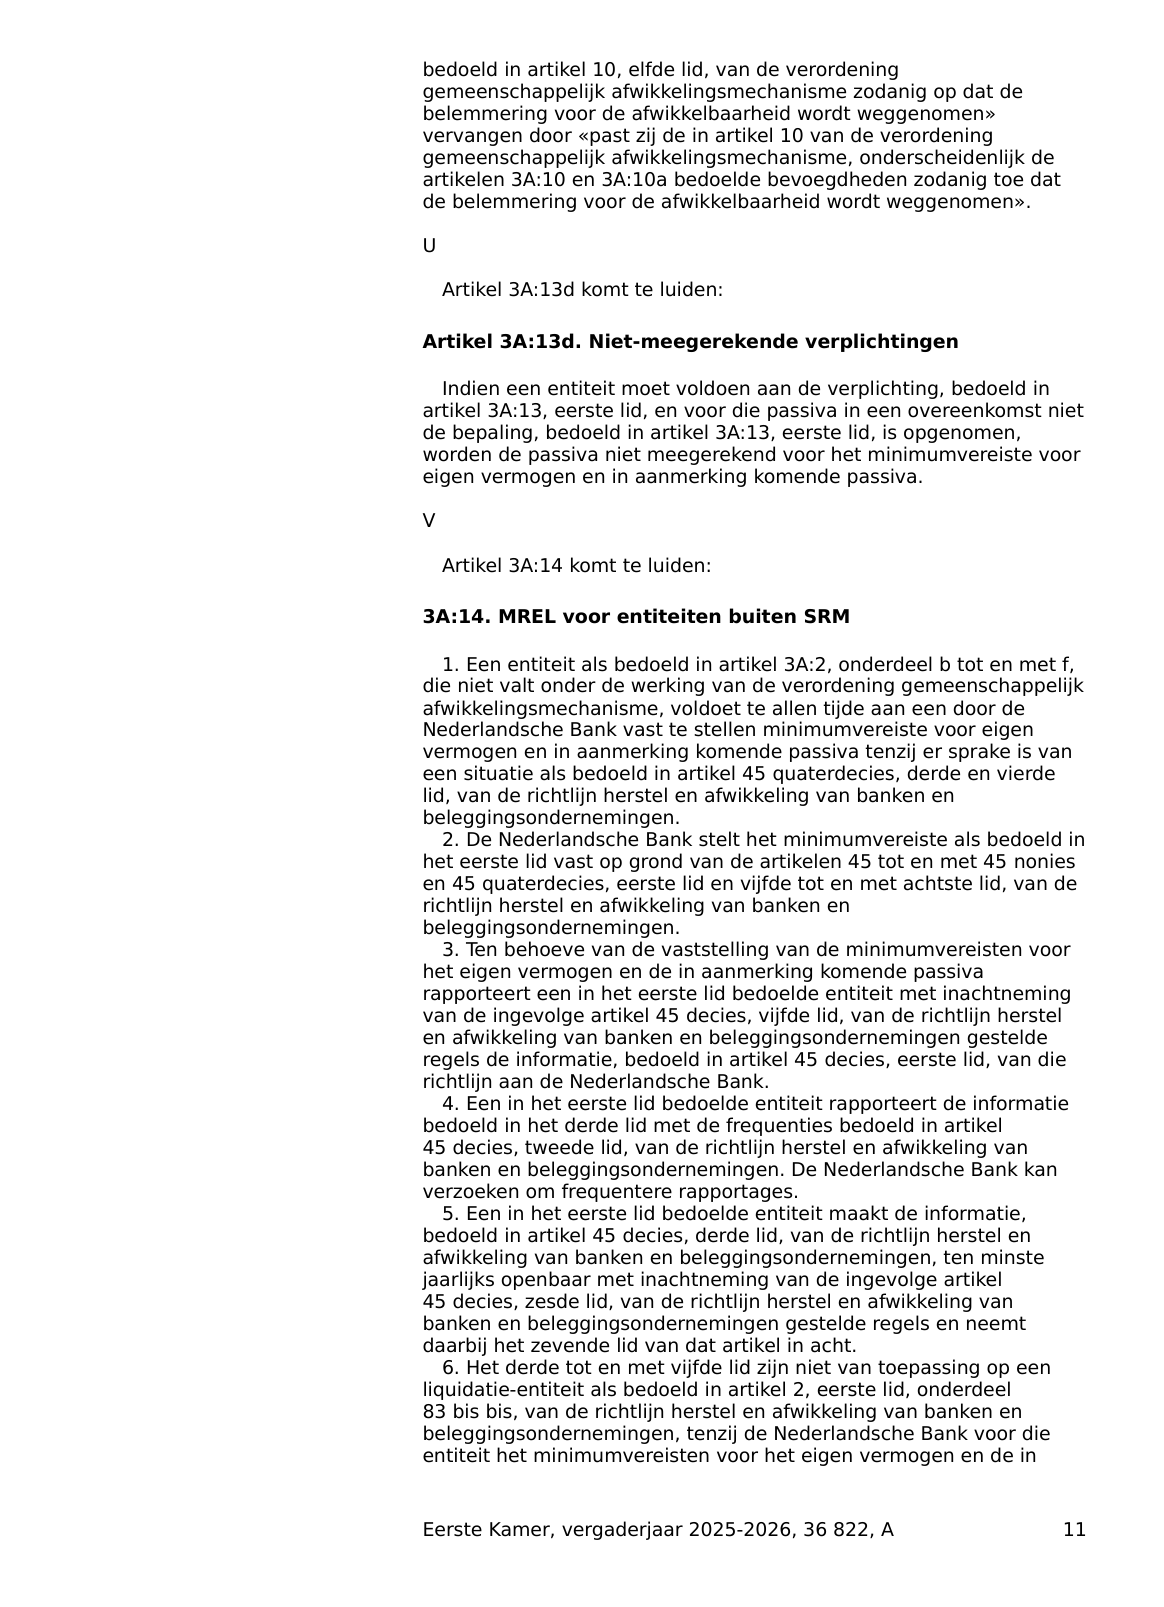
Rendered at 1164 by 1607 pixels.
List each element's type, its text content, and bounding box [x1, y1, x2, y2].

text Indien een entiteit moet voldoen aan de verplichting, bedoeld in artikel 3A:13, eerste lid, en voor die passiva in een overeenkomst niet de bepaling, bedoeld in artikel 3A:13, eerste lid, is opgenomen, worden de passiva niet meegerekend voor het minimumvereiste voor eigen vermogen en in aanmerking komende passiva. [422, 378, 1087, 488]
text V [422, 510, 1087, 532]
text Artikel 3A:13d komt te luiden: [422, 279, 1087, 301]
text 2. De Nederlandsche Bank stelt het minimumvereiste als bedoeld in het eerste lid vast op grond van de artikelen 45 tot en met 45 nonies en 45 quaterdecies, eerste lid en vijfde tot en met achtste lid, van de richtlijn herstel en afwikkeling van banken en beleggingsondernemingen. [422, 829, 1087, 939]
text 4. Een in het eerste lid bedoelde entiteit rapporteert de informatie bedoeld in het derde lid met de frequenties bedoeld in artikel 45 decies, tweede lid, van de richtlijn herstel en afwikkeling van banken en beleggingsondernemingen. De Nederlandsche Bank kan verzoeken om frequentere rapportages. [422, 1093, 1087, 1203]
text 3. Ten behoeve van de vaststelling van de minimumvereisten voor het eigen vermogen en de in aanmerking komende passiva rapporteert een in het eerste lid bedoelde entiteit met inachtneming van de ingevolge artikel 45 decies, vijfde lid, van de richtlijn herstel en afwikkeling van banken en beleggingsondernemingen gestelde regels de informatie, bedoeld in artikel 45 decies, eerste lid, van die richtlijn aan de Nederlandsche Bank. [422, 939, 1087, 1093]
text 5. Een in het eerste lid bedoelde entiteit maakt de informatie, bedoeld in artikel 45 decies, derde lid, van de richtlijn herstel en afwikkeling van banken en beleggingsondernemingen, ten minste jaarlijks openbaar met inachtneming van de ingevolge artikel 45 decies, zesde lid, van de richtlijn herstel en afwikkeling van banken en beleggingsondernemingen gestelde regels en neemt daarbij het zevende lid van dat artikel in acht. [422, 1203, 1087, 1357]
text 6. Het derde tot en met vijfde lid zijn niet van toepassing op een liquidatie-entiteit als bedoeld in artikel 2, eerste lid, onderdeel 83 bis bis, van de richtlijn herstel en afwikkeling van banken en beleggingsondernemingen, tenzij de Nederlandsche Bank voor die entiteit het minimumvereisten voor het eigen vermogen en de in [422, 1357, 1087, 1467]
text Artikel 3A:14 komt te luiden: [422, 554, 1087, 576]
subtitle 3A:14. MREL voor entiteiten buiten SRM [422, 606, 1087, 628]
text bedoeld in artikel 10, elfde lid, van de verordening gemeenschappelijk afwikkelingsmechanisme zodanig op dat de belemmering voor de afwikkelbaarheid wordt weggenomen» vervangen door «past zij de in artikel 10 van de verordening gemeenschappelijk afwikkelingsmechanisme, onderscheidenlijk de artikelen 3A:10 en 3A:10a bedoelde bevoegdheden zodanig toe dat de belemmering voor de afwikkelbaarheid wordt weggenomen». [422, 59, 1087, 213]
text U [422, 235, 1087, 257]
text 1. Een entiteit als bedoeld in artikel 3A:2, onderdeel b tot en met f, die niet valt onder de werking van de verordening gemeenschappelijk afwikkelingsmechanisme, voldoet te allen tijde aan een door de Nederlandsche Bank vast te stellen minimumvereiste voor eigen vermogen en in aanmerking komende passiva tenzij er sprake is van een situatie als bedoeld in artikel 45 quaterdecies, derde en vierde lid, van de richtlijn herstel en afwikkeling van banken en beleggingsondernemingen. [422, 653, 1087, 829]
subtitle Artikel 3A:13d. Niet-meegerekende verplichtingen [422, 331, 1087, 353]
